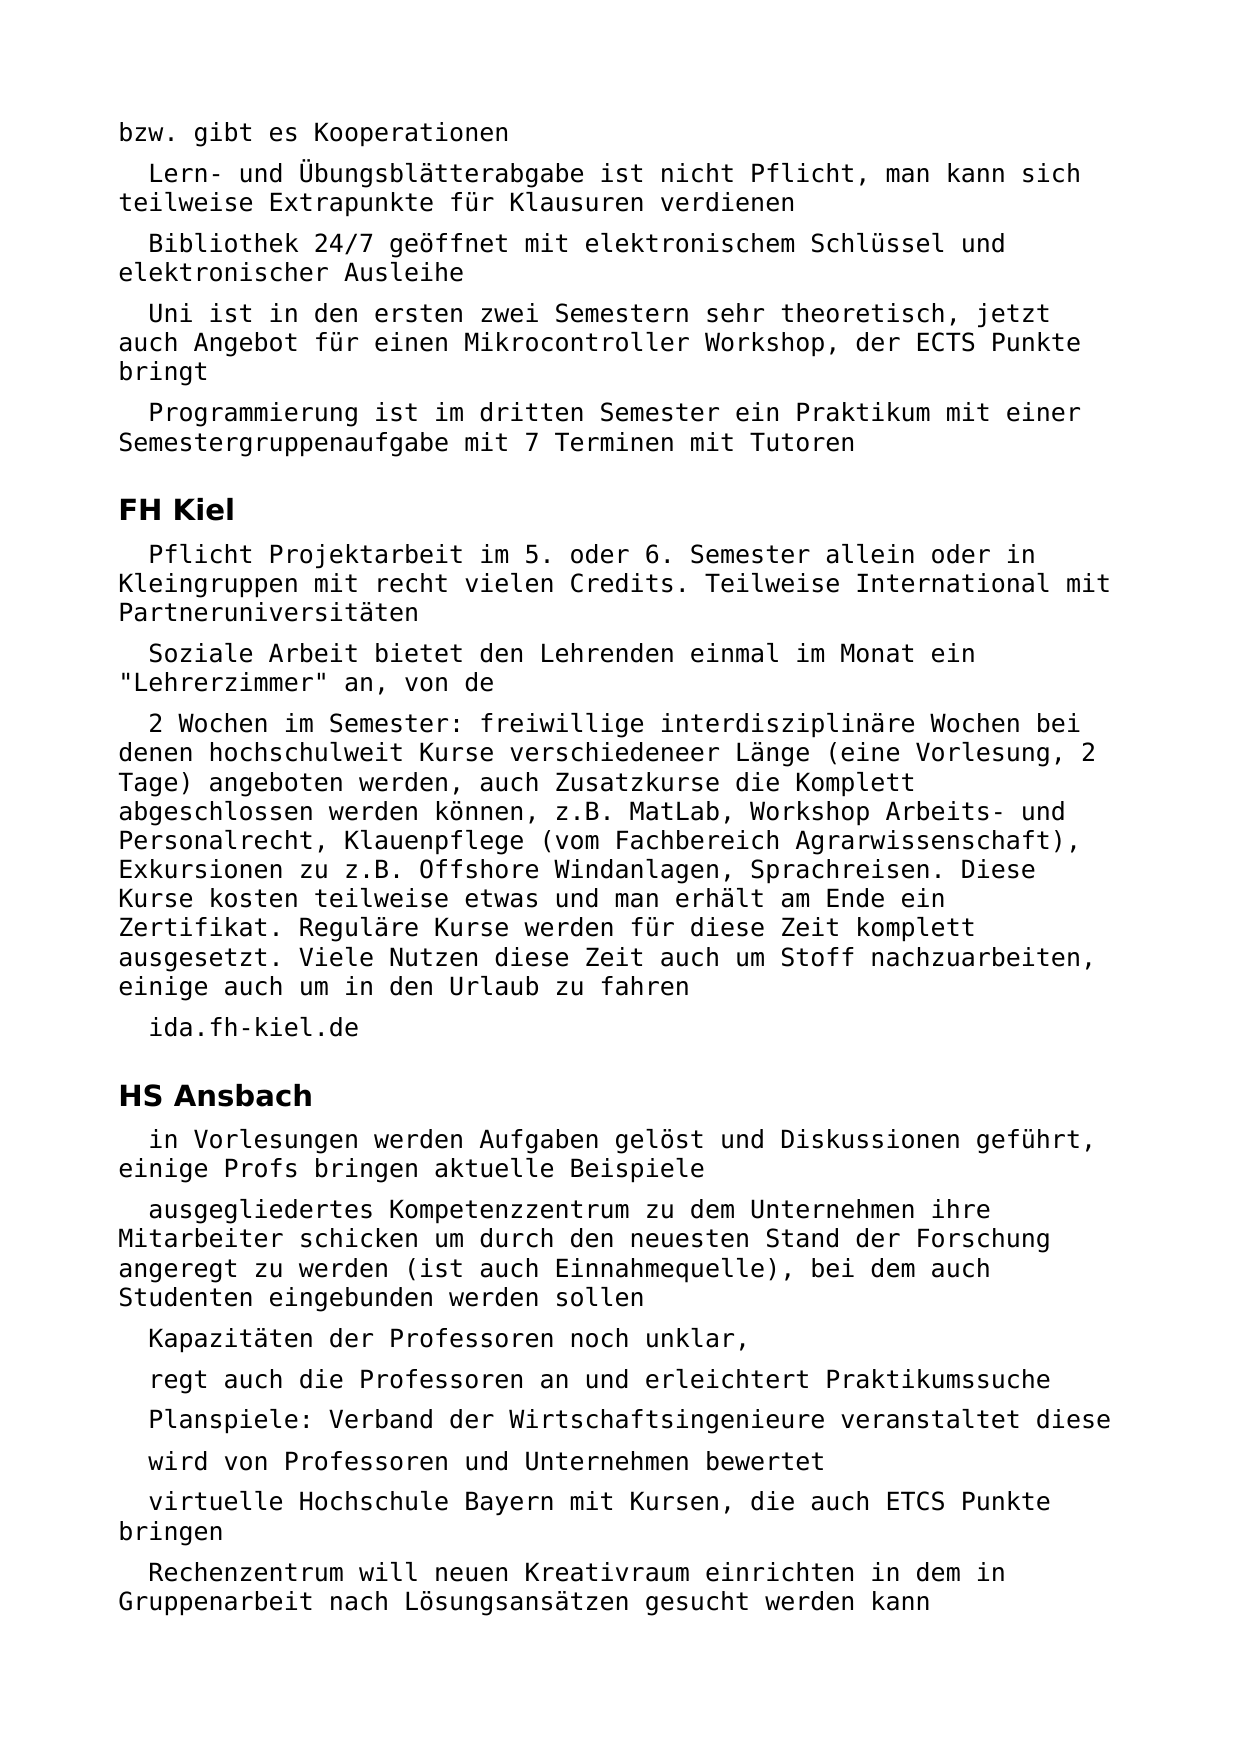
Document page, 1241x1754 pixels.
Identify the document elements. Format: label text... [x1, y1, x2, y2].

text virtuelle Hochschule Bayern mit Kursen, die auch ETCS Punkte bringen [118, 1488, 1122, 1546]
text Planspiele: Verband der Wirtschaftsingenieure veranstaltet diese [118, 1406, 1122, 1435]
text in Vorlesungen werden Aufgaben gelöst und Diskussionen geführt, einige Profs bringen aktuelle Beispiele [118, 1125, 1122, 1184]
text Rechenzentrum will neuen Kreativraum einrichten in dem in Gruppenarbeit nach Lösungsansätzen gesucht werden kann [118, 1558, 1122, 1616]
text Bibliothek 24/7 geöffnet mit elektronischem Schlüssel und elektronischer Ausleihe [118, 229, 1122, 287]
text bzw. gibt es Kooperationen [118, 118, 1122, 147]
text ausgegliedertes Kompetenzzentrum zu dem Unternehmen ihre Mitarbeiter schicken um durch den neuesten Stand der Forschung angeregt zu werden (ist auch Einnahmequelle), bei dem auch Studenten eingebunden werden sollen [118, 1195, 1122, 1312]
text Programmierung ist im dritten Semester ein Praktikum mit einer Semestergruppenaufgabe mit 7 Terminen mit Tutoren [118, 398, 1122, 457]
subtitle HS Ansbach [118, 1079, 1122, 1113]
text Uni ist in den ersten zwei Semestern sehr theoretisch, jetzt auch Angebot für einen Mikrocontroller Workshop, der ECTS Punkte bringt [118, 299, 1122, 387]
text ida.fh-kiel.de [118, 1013, 1122, 1042]
text wird von Professoren und Unternehmen bewertet [118, 1447, 1122, 1476]
text Kapazitäten der Professoren noch unklar, [118, 1324, 1122, 1353]
text Soziale Arbeit bietet den Lehrenden einmal im Monat ein "Lehrerzimmer" an, von de [118, 639, 1122, 698]
text Lern- und Übungsblätterabgabe ist nicht Pflicht, man kann sich teilweise Extrapunkte für Klausuren verdienen [118, 159, 1122, 217]
text 2 Wochen im Semester: freiwillige interdisziplinäre Wochen bei denen hochschulweit Kurse verschiedeneer Länge (eine Vorlesung, 2 Tage) angeboten werden, auch Zusatzkurse die Komplett abgeschlossen werden können, z.B. MatLab, Workshop Arbeits- und Personalrecht, Klauenpflege (vom Fachbereich Agrarwissenschaft), Exkursionen zu z.B. Offshore Windanlagen, Sprachreisen. Diese Kurse kosten teilweise etwas und man erhält am Ende ein Zertifikat. Reguläre Kurse werden für diese Zeit komplett ausgesetzt. Viele Nutzen diese Zeit auch um Stoff nachzuarbeiten, einige auch um in den Urlaub zu fahren [118, 709, 1122, 1001]
text Pflicht Projektarbeit im 5. oder 6. Semester allein oder in Kleingruppen mit recht vielen Credits. Teilweise International mit Partneruniversitäten [118, 540, 1122, 628]
text regt auch die Professoren an und erleichtert Praktikumssuche [118, 1365, 1122, 1394]
subtitle FH Kiel [118, 494, 1122, 528]
